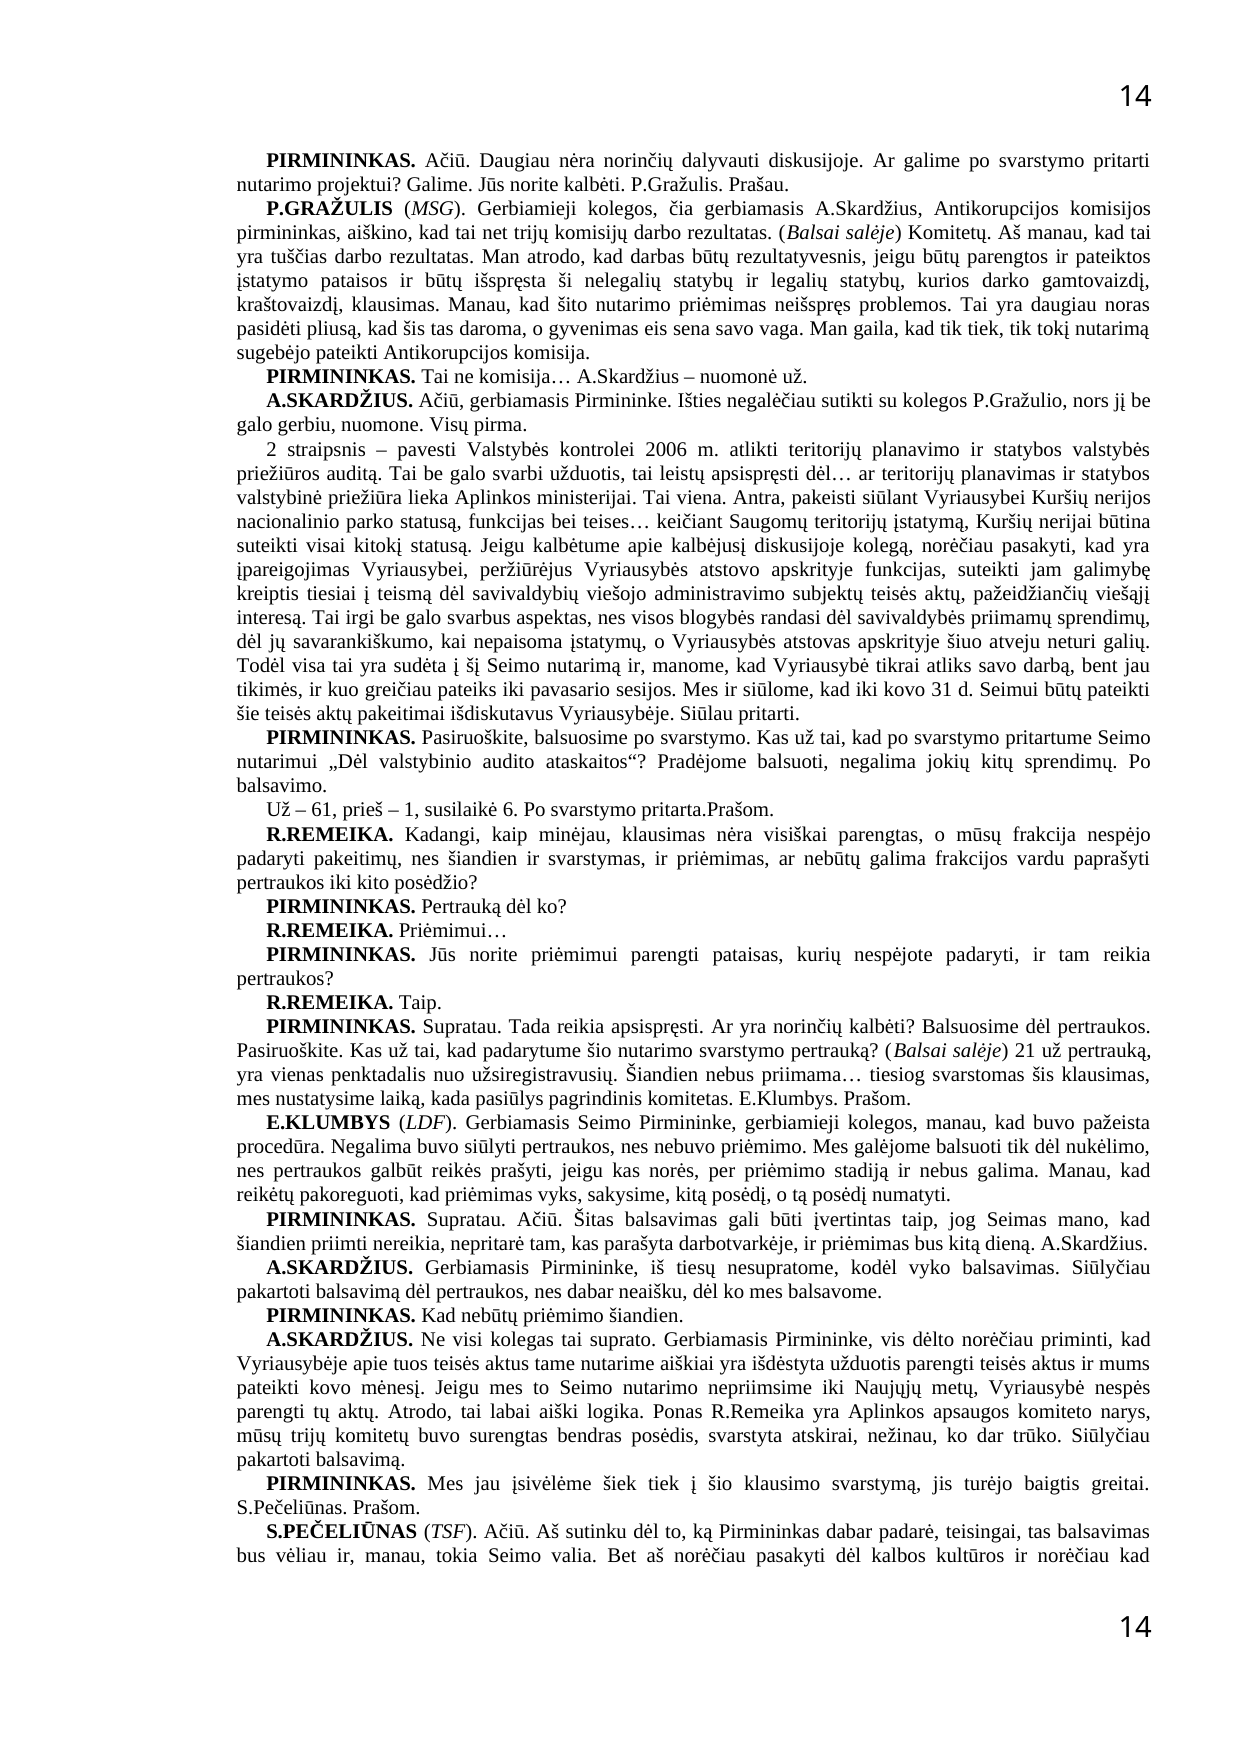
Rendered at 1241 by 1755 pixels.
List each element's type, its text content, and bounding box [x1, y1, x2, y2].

text R.REMEIKA. Taip. [236, 990, 1152, 1014]
text PIRMININKAS. Supratau. Ačiū. Šitas balsavimas gali būti įvertintas taip, jog Seimas mano, kad šiandien priimti nereikia, nepritarė tam, kas parašyta darbotvarkėje, ir priėmimas bus kitą dieną. A.Skardžius. [236, 1206, 1152, 1254]
text PIRMININKAS. Supratau. Tada reikia apsispręsti. Ar yra norinčių kalbėti? Balsuosime dėl pertraukos. Pasiruoškite. Kas už tai, kad padarytume šio nutarimo svarstymo pertrauką? (Balsai salėje) 21 už pertrauką, yra vienas penktadalis nuo užsiregistravusių. Šiandien nebus priimama… tiesiog svarstomas šis klausimas, mes nustatysime laiką, kada pasiūlys pagrindinis komitetas. E.Klumbys. Prašom. [236, 1014, 1152, 1110]
text PIRMININKAS. Kad nebūtų priėmimo šiandien. [236, 1303, 1152, 1327]
text R.REMEIKA. Priėmimui… [236, 918, 1152, 942]
text A.SKARDŽIUS. Ačiū, gerbiamasis Pirmininke. Išties negalėčiau sutikti su kolegos P.Gražulio, nors jį be galo gerbiu, nuomone. Visų pirma. [236, 388, 1152, 436]
text A.SKARDŽIUS. Gerbiamasis Pirmininke, iš tiesų nesupratome, kodėl vyko balsavimas. Siūlyčiau pakartoti balsavimą dėl pertraukos, nes dabar neaišku, dėl ko mes balsavome. [236, 1254, 1152, 1303]
text A.SKARDŽIUS. Ne visi kolegas tai suprato. Gerbiamasis Pirmininke, vis dėlto norėčiau priminti, kad Vyriausybėje apie tuos teisės aktus tame nutarime aiškiai yra išdėstyta užduotis parengti teisės aktus ir mums pateikti kovo mėnesį. Jeigu mes to Seimo nutarimo nepriimsime iki Naujųjų metų, Vyriausybė nespės parengti tų aktų. Atrodo, tai labai aiški logika. Ponas R.Remeika yra Aplinkos apsaugos komiteto narys, mūsų trijų komitetų buvo surengtas bendras posėdis, svarstyta atskirai, nežinau, ko dar trūko. Siūlyčiau pakartoti balsavimą. [236, 1327, 1152, 1471]
text P.GRAŽULIS (MSG). Gerbiamieji kolegos, čia gerbiamasis A.Skardžius, Antikorupcijos komisijos pirmininkas, aiškino, kad tai net trijų komisijų darbo rezultatas. (Balsai salėje) Komitetų. Aš manau, kad tai yra tuščias darbo rezultatas. Man atrodo, kad darbas būtų rezultatyvesnis, jeigu būtų parengtos ir pateiktos įstatymo pataisos ir būtų išspręsta ši nelegalių statybų ir legalių statybų, kurios darko gamtovaizdį, kraštovaizdį, klausimas. Manau, kad šito nutarimo priėmimas neišspręs problemos. Tai yra daugiau noras pasidėti pliusą, kad šis tas daroma, o gyvenimas eis sena savo vaga. Man gaila, kad tik tiek, tik tokį nutarimą sugebėjo pateikti Antikorupcijos komisija. [236, 196, 1152, 364]
text R.REMEIKA. Kadangi, kaip minėjau, klausimas nėra visiškai parengtas, o mūsų frakcija nespėjo padaryti pakeitimų, nes šiandien ir svarstymas, ir priėmimas, ar nebūtų galima frakcijos vardu paprašyti pertraukos iki kito posėdžio? [236, 821, 1152, 894]
text PIRMININKAS. Jūs norite priėmimui parengti pataisas, kurių nespėjote padaryti, ir tam reikia pertraukos? [236, 942, 1152, 990]
text PIRMININKAS. Pertrauką dėl ko? [236, 894, 1152, 918]
text 2 straipsnis – pavesti Valstybės kontrolei 2006 m. atlikti teritorijų planavimo ir statybos valstybės priežiūros auditą. Tai be galo svarbi užduotis, tai leistų apsispręsti dėl… ar teritorijų planavimas ir statybos valstybinė priežiūra lieka Aplinkos ministerijai. Tai viena. Antra, pakeisti siūlant Vyriausybei Kuršių nerijos nacionalinio parko statusą, funkcijas bei teises… keičiant Saugomų teritorijų įstatymą, Kuršių nerijai būtina suteikti visai kitokį statusą. Jeigu kalbėtume apie kalbėjusį diskusijoje kolegą, norėčiau pasakyti, kad yra įpareigojimas Vyriausybei, peržiūrėjus Vyriausybės atstovo apskrityje funkcijas, suteikti jam galimybę kreiptis tiesiai į teismą dėl savivaldybių viešojo administravimo subjektų teisės aktų, pažeidžiančių viešąjį interesą. Tai irgi be galo svarbus aspektas, nes visos blogybės randasi dėl savivaldybės priimamų sprendimų, dėl jų savarankiškumo, kai nepaisoma įstatymų, o Vyriausybės atstovas apskrityje šiuo atveju neturi galių. Todėl visa tai yra sudėta į šį Seimo nutarimą ir, manome, kad Vyriausybė tikrai atliks savo darbą, bent jau tikimės, ir kuo greičiau pateiks iki pavasario sesijos. Mes ir siūlome, kad iki kovo 31 d. Seimui būtų pateikti šie teisės aktų pakeitimai išdiskutavus Vyriausybėje. Siūlau pritarti. [236, 436, 1152, 725]
text S.PEČELIŪNAS (TSF). Ačiū. Aš sutinku dėl to, ką Pirmininkas dabar padarė, teisingai, tas balsavimas bus vėliau ir, manau, tokia Seimo valia. Bet aš norėčiau pasakyti dėl kalbos kultūros ir norėčiau kad [236, 1519, 1152, 1567]
text PIRMININKAS. Ačiū. Daugiau nėra norinčių dalyvauti diskusijoje. Ar galime po svarstymo pritarti nutarimo projektui? Galime. Jūs norite kalbėti. P.Gražulis. Prašau. [236, 148, 1152, 196]
text Už – 61, prieš – 1, susilaikė 6. Po svarstymo pritarta.Prašom. [236, 797, 1152, 821]
text PIRMININKAS. Mes jau įsivėlėme šiek tiek į šio klausimo svarstymą, jis turėjo baigtis greitai. S.Pečeliūnas. Prašom. [236, 1471, 1152, 1519]
text PIRMININKAS. Tai ne komisija… A.Skardžius – nuomonė už. [236, 364, 1152, 388]
text PIRMININKAS. Pasiruoškite, balsuosime po svarstymo. Kas už tai, kad po svarstymo pritartume Seimo nutarimui „Dėl valstybinio audito ataskaitos“? Pradėjome balsuoti, negalima jokių kitų sprendimų. Po balsavimo. [236, 725, 1152, 797]
text E.KLUMBYS (LDF). Gerbiamasis Seimo Pirmininke, gerbiamieji kolegos, manau, kad buvo pažeista procedūra. Negalima buvo siūlyti pertraukos, nes nebuvo priėmimo. Mes galėjome balsuoti tik dėl nukėlimo, nes pertraukos galbūt reikės prašyti, jeigu kas norės, per priėmimo stadiją ir nebus galima. Manau, kad reikėtų pakoreguoti, kad priėmimas vyks, sakysime, kitą posėdį, o tą posėdį numatyti. [236, 1110, 1152, 1206]
